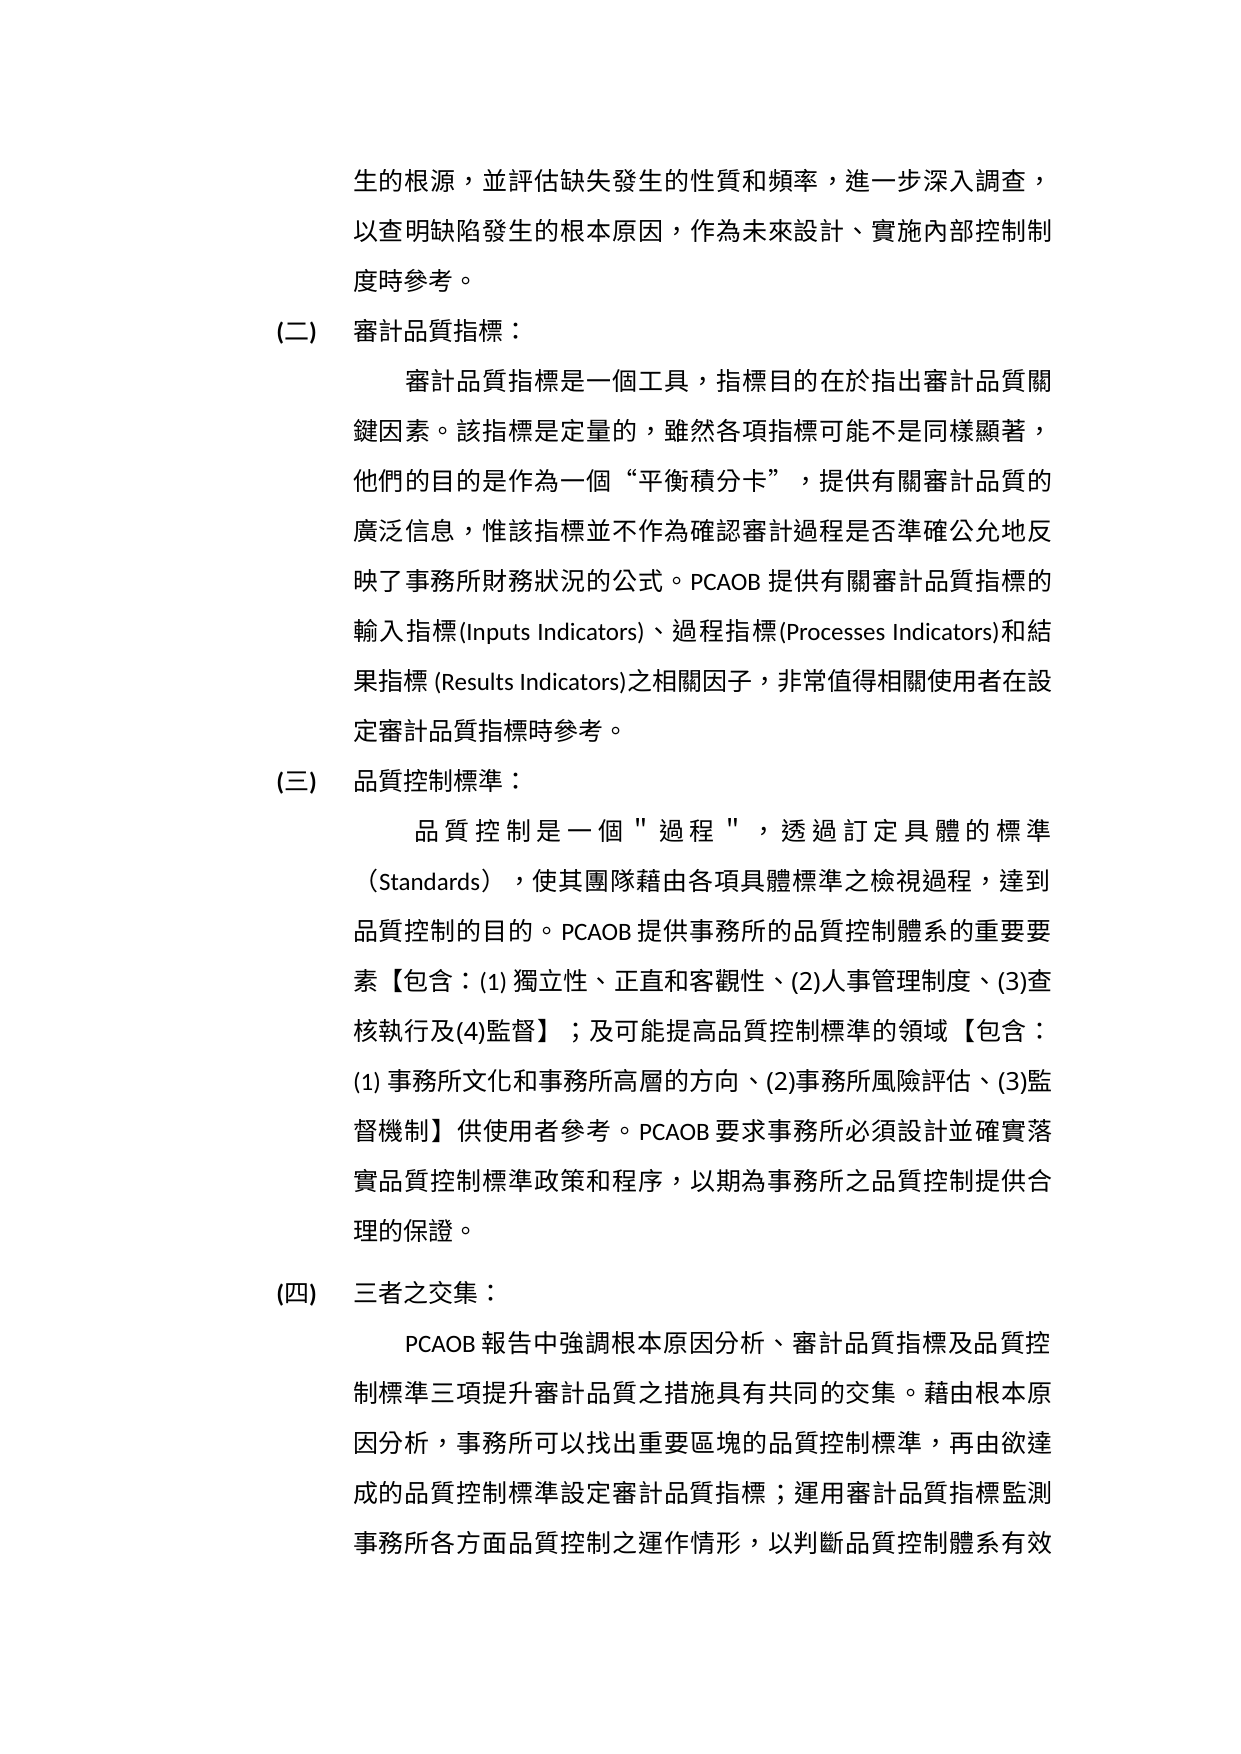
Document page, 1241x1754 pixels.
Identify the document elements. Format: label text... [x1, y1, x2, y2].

list PCAOB報告中強調根本原因分析、審計品質指標及品質控制標準三項提升審計品質之措施具有共同的交集。藉由根本原因分析，事務所可以找出重要區塊的品質控制標準，再由欲達成的品質控制標準設定審計品質指標；運用審計品質指標監測事務所各方面品質控制之運作情形，以判斷品質控制體系有效 [353, 1312, 1053, 1562]
list 生的根源，並評估缺失發生的性質和頻率，進一步深入調查，以查明缺陷發生的根本原因，作為未來設計、實施內部控制制度時參考。 [353, 150, 1053, 300]
list 品質控制標準： [276, 750, 1053, 800]
list 品質控制是一個＂過程＂，透過訂定具體的標準（Standards），使其團隊藉由各項具體標準之檢視過程，達到品質控制的目的。PCAOB提供事務所的品質控制體系的重要要素【包含：(1) 獨立性、正直和客觀性、(2)人事管理制度、(3)查核執行及(4)監督】；及可能提高品質控制標準的領域【包含：(1) 事務所文化和事務所高層的方向、(2)事務所風險評估、(3)監督機制】供使用者參考。PCAOB要求事務所必須設計並確實落實品質控制標準政策和程序，以期為事務所之品質控制提供合理的保證。 [353, 800, 1053, 1250]
list 審計品質指標： [276, 300, 1053, 350]
list 審計品質指標是一個工具，指標目的在於指出審計品質關鍵因素。該指標是定量的，雖然各項指標可能不是同樣顯著，他們的目的是作為一個“平衡積分卡”，提供有關審計品質的廣泛信息，惟該指標並不作為確認審計過程是否準確公允地反映了事務所財務狀況的公式。PCAOB 提供有關審計品質指標的輸入指標(Inputs Indicators)、過程指標(Processes Indicators)和結果指標 (Results Indicators)之相關因子，非常值得相關使用者在設定審計品質指標時參考。 [353, 350, 1053, 750]
list 三者之交集： [276, 1262, 1053, 1312]
